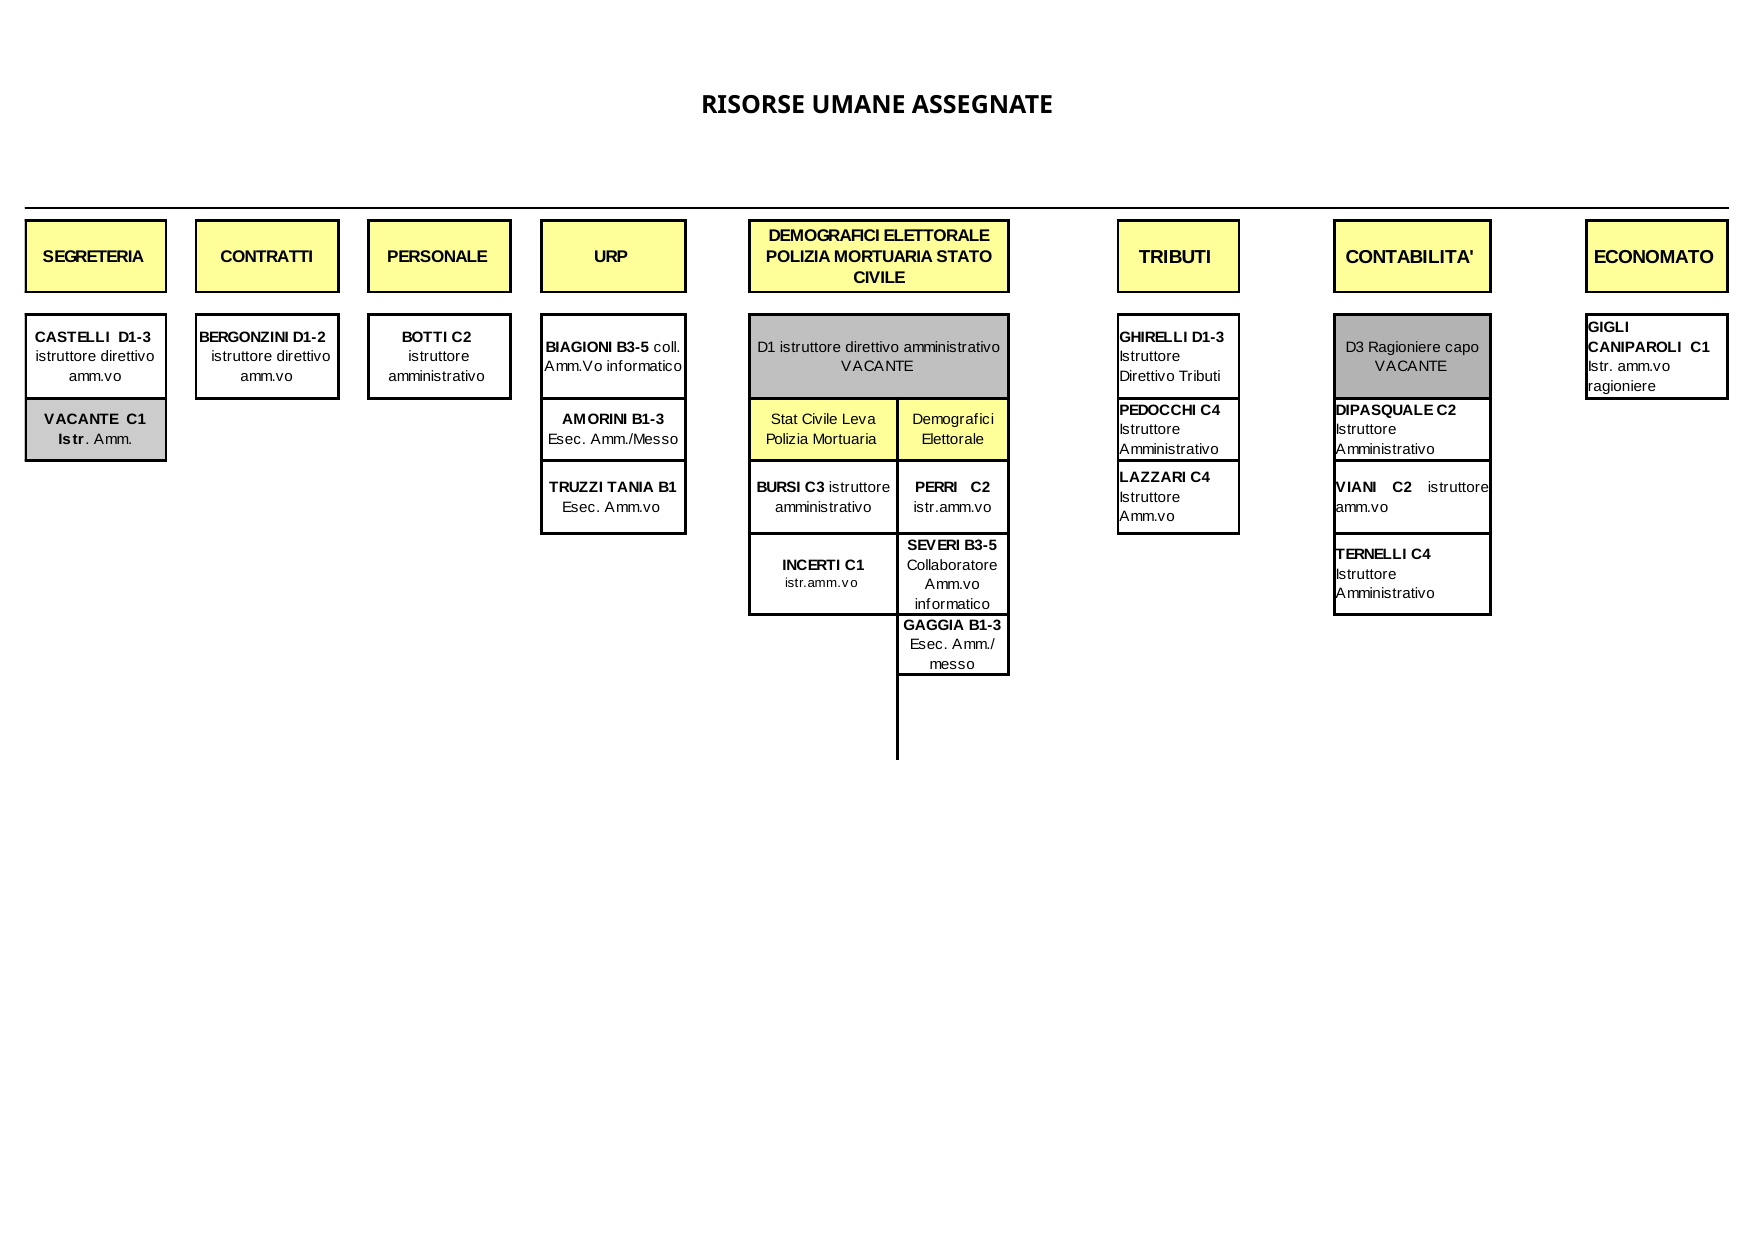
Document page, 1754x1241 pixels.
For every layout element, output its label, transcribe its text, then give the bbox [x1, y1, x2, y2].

text RISORSE UMANE ASSEGNATE [59, 87, 1695, 121]
